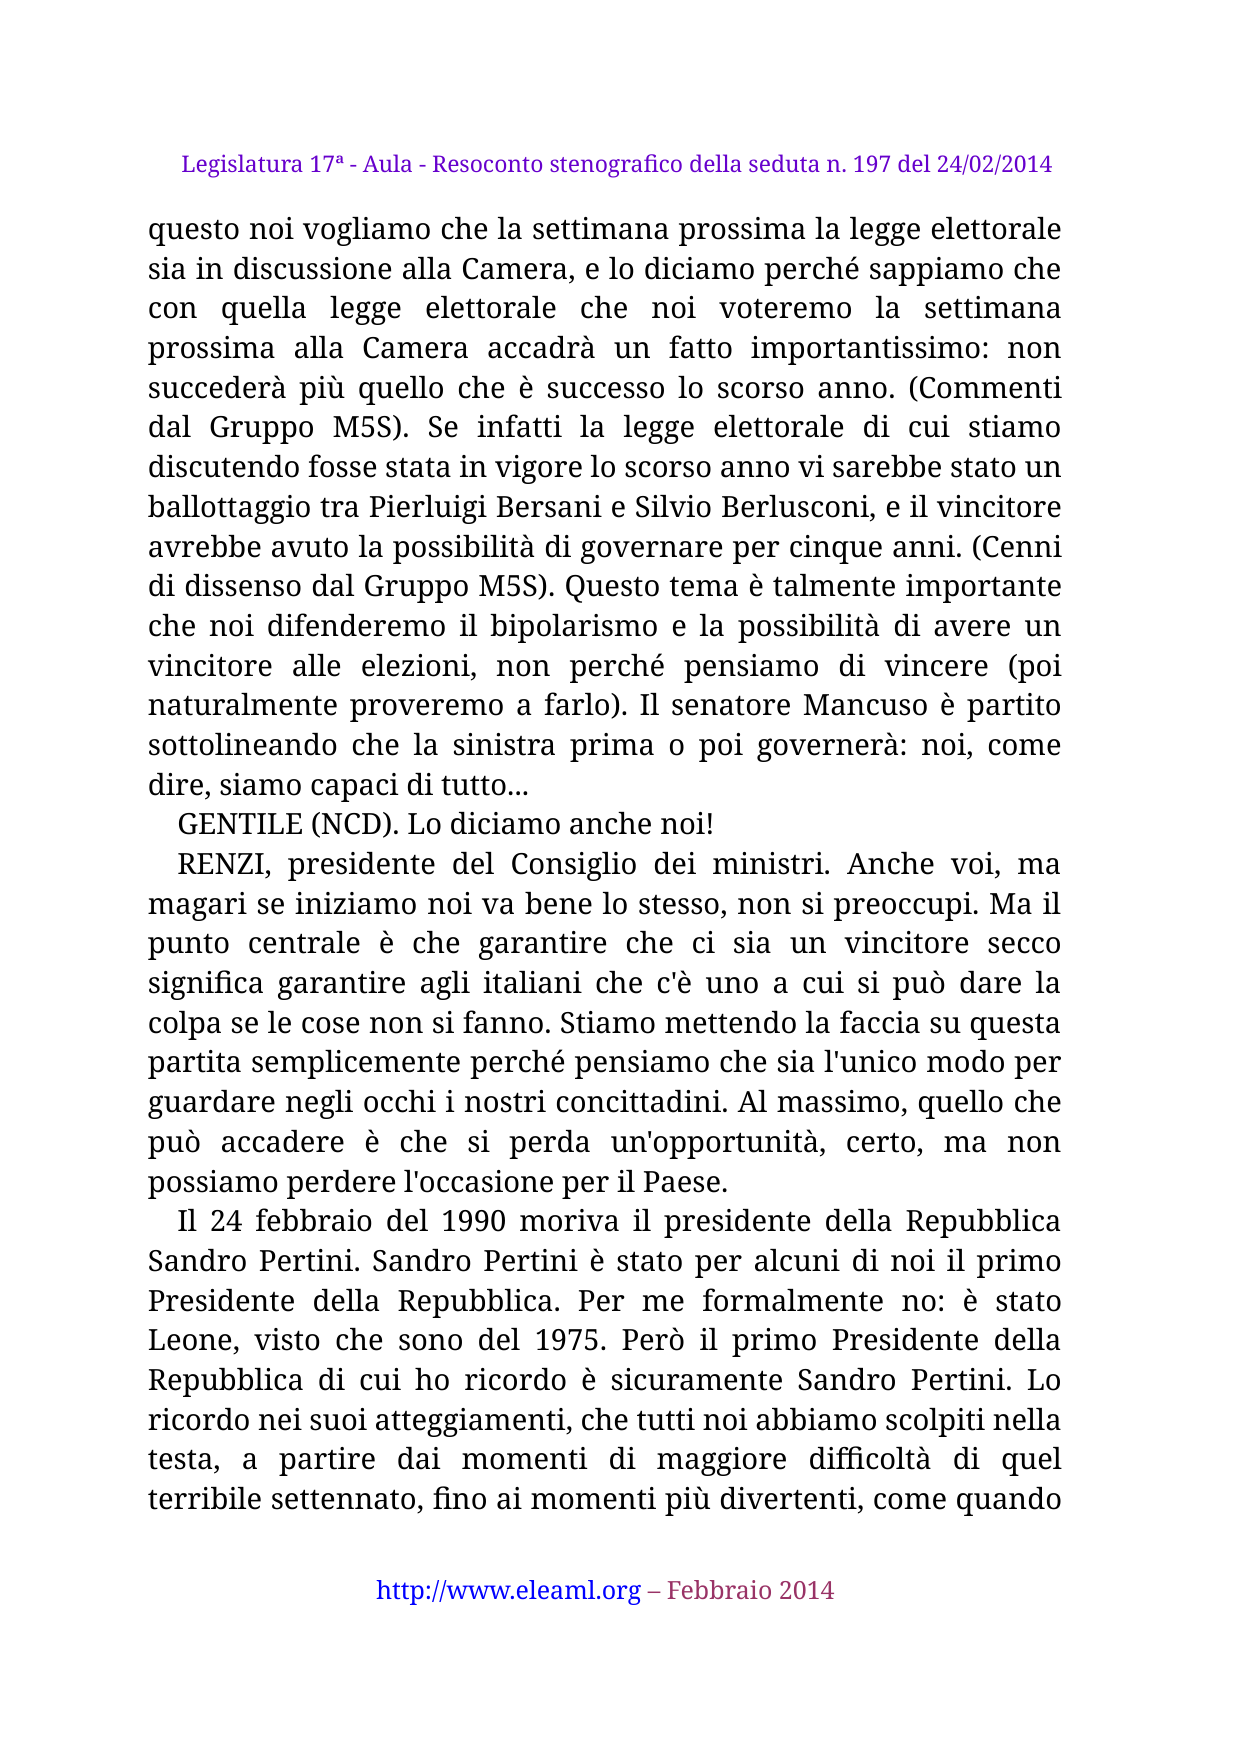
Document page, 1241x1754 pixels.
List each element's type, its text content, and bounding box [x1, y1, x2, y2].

text questo noi vogliamo che la settimana prossima la legge elettorale sia in discussione alla Camera, e lo diciamo perché sappiamo che con quella legge elettorale che noi voteremo la settimana prossima alla Camera accadrà un fatto importantissimo: non succederà più quello che è successo lo scorso anno. (Commenti dal Gruppo M5S). Se infatti la legge elettorale di cui stiamo discutendo fosse stata in vigore lo scorso anno vi sarebbe stato un ballottaggio tra Pierluigi Bersani e Silvio Berlusconi, e il vincitore avrebbe avuto la possibilità di governare per cinque anni. (Cenni di dissenso dal Gruppo M5S). Questo tema è talmente importante che noi difenderemo il bipolarismo e la possibilità di avere un vincitore alle elezioni, non perché pensiamo di vincere (poi naturalmente proveremo a farlo). Il senatore Mancuso è partito sottolineando che la sinistra prima o poi governerà: noi, come dire, siamo capaci di tutto... [148, 208, 1063, 804]
text GENTILE (NCD). Lo diciamo anche noi! [148, 804, 1063, 843]
text Il 24 febbraio del 1990 moriva il presidente della Repubblica Sandro Pertini. Sandro Pertini è stato per alcuni di noi il primo Presidente della Repubblica. Per me formalmente no: è stato Leone, visto che sono del 1975. Però il primo Presidente della Repubblica di cui ho ricordo è sicuramente Sandro Pertini. Lo ricordo nei suoi atteggiamenti, che tutti noi abbiamo scolpiti nella testa, a partire dai momenti di maggiore difficoltà di quel terribile settennato, fino ai momenti più divertenti, come quando [148, 1201, 1063, 1518]
text RENZI, presidente del Consiglio dei ministri. Anche voi, ma magari se iniziamo noi va bene lo stesso, non si preoccupi. Ma il punto centrale è che garantire che ci sia un vincitore secco significa garantire agli italiani che c'è uno a cui si può dare la colpa se le cose non si fanno. Stiamo mettendo la faccia su questa partita semplicemente perché pensiamo che sia l'unico modo per guardare negli occhi i nostri concittadini. Al massimo, quello che può accadere è che si perda un'opportunità, certo, ma non possiamo perdere l'occasione per il Paese. [148, 843, 1063, 1201]
